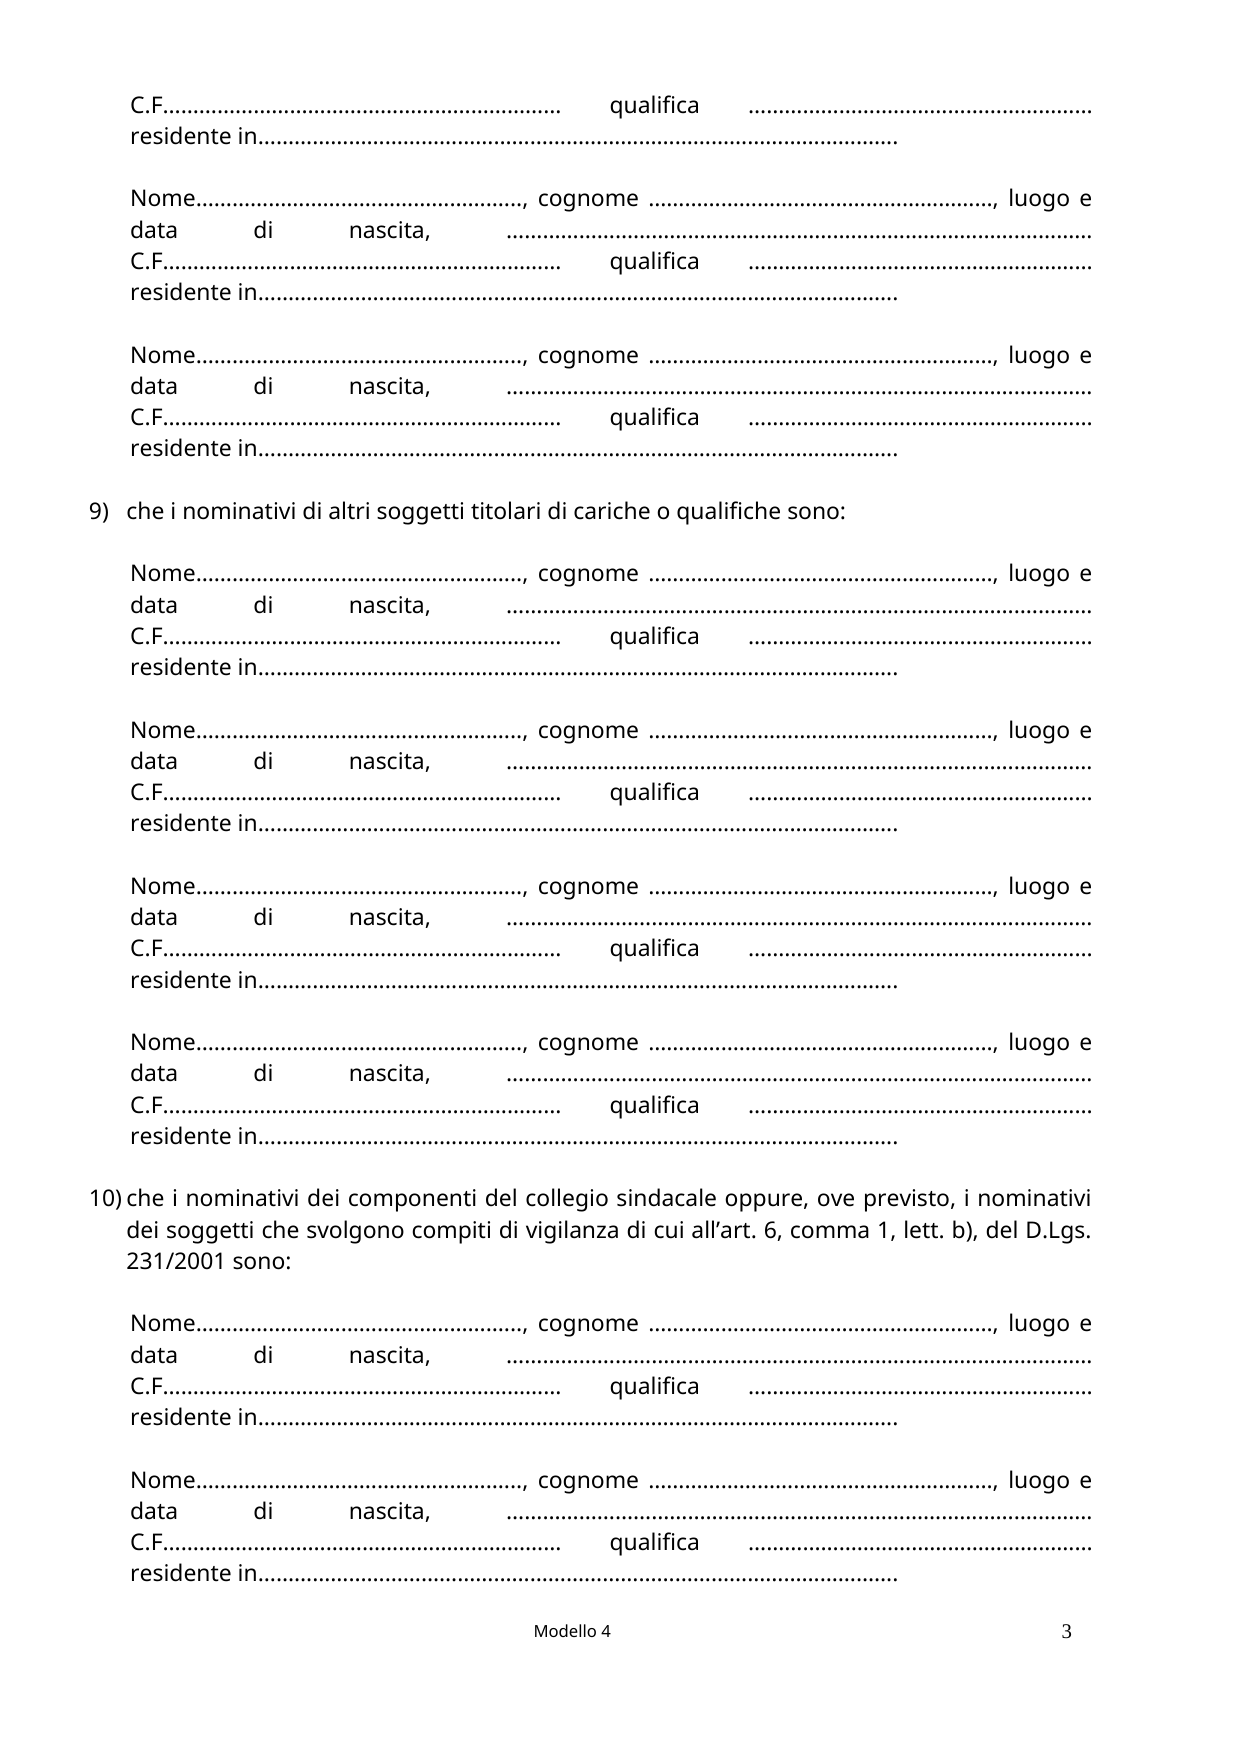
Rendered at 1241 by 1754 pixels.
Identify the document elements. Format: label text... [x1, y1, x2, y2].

text Nome……………………………………………..., cognome …………………………………………………, luogo e data di nascita, …………………………………………………………………………….……… C.F………………………………………………………… qualifica ………………………………………………… residente in……………………………………………………………………………………………. [130, 1307, 1093, 1432]
text Nome……………………………………………..., cognome …………………………………………………, luogo e data di nascita, …………………………………………………………………………….……… C.F………………………………………………………… qualifica ………………………………………………… residente in……………………………………………………………………………………………. [130, 1026, 1093, 1151]
text Nome……………………………………………..., cognome …………………………………………………, luogo e data di nascita, …………………………………………………………………………….……… C.F………………………………………………………… qualifica ………………………………………………… residente in……………………………………………………………………………………………. [130, 870, 1093, 995]
list che i nominativi dei componenti del collegio sindacale oppure, ove previsto, i nominativi dei soggetti che svolgono compiti di vigilanza di cui all’art. 6, comma 1, lett. b), del D.Lgs. 231/2001 sono: [89, 1182, 1093, 1276]
list che i nominativi di altri soggetti titolari di cariche o qualifiche sono: [89, 495, 1093, 526]
text Nome……………………………………………..., cognome …………………………………………………, luogo e data di nascita, …………………………………………………………………………….……… C.F………………………………………………………… qualifica ………………………………………………… residente in……………………………………………………………………………………………. [130, 339, 1093, 464]
text C.F………………………………………………………… qualifica ………………………………………………… residente in……………………………………………………………………………………………. [130, 89, 1093, 151]
text Nome……………………………………………..., cognome …………………………………………………, luogo e data di nascita, …………………………………………………………………………….……… C.F………………………………………………………… qualifica ………………………………………………… residente in……………………………………………………………………………………………. [130, 1464, 1093, 1589]
text Nome……………………………………………..., cognome …………………………………………………, luogo e data di nascita, …………………………………………………………………………….……… C.F………………………………………………………… qualifica ………………………………………………… residente in……………………………………………………………………………………………. [130, 714, 1093, 839]
text Nome……………………………………………..., cognome …………………………………………………, luogo e data di nascita, …………………………………………………………………………….……… C.F………………………………………………………… qualifica ………………………………………………… residente in……………………………………………………………………………………………. [130, 182, 1093, 307]
text Nome……………………………………………..., cognome …………………………………………………, luogo e data di nascita, …………………………………………………………………………….……… C.F………………………………………………………… qualifica ………………………………………………… residente in……………………………………………………………………………………………. [130, 557, 1093, 682]
